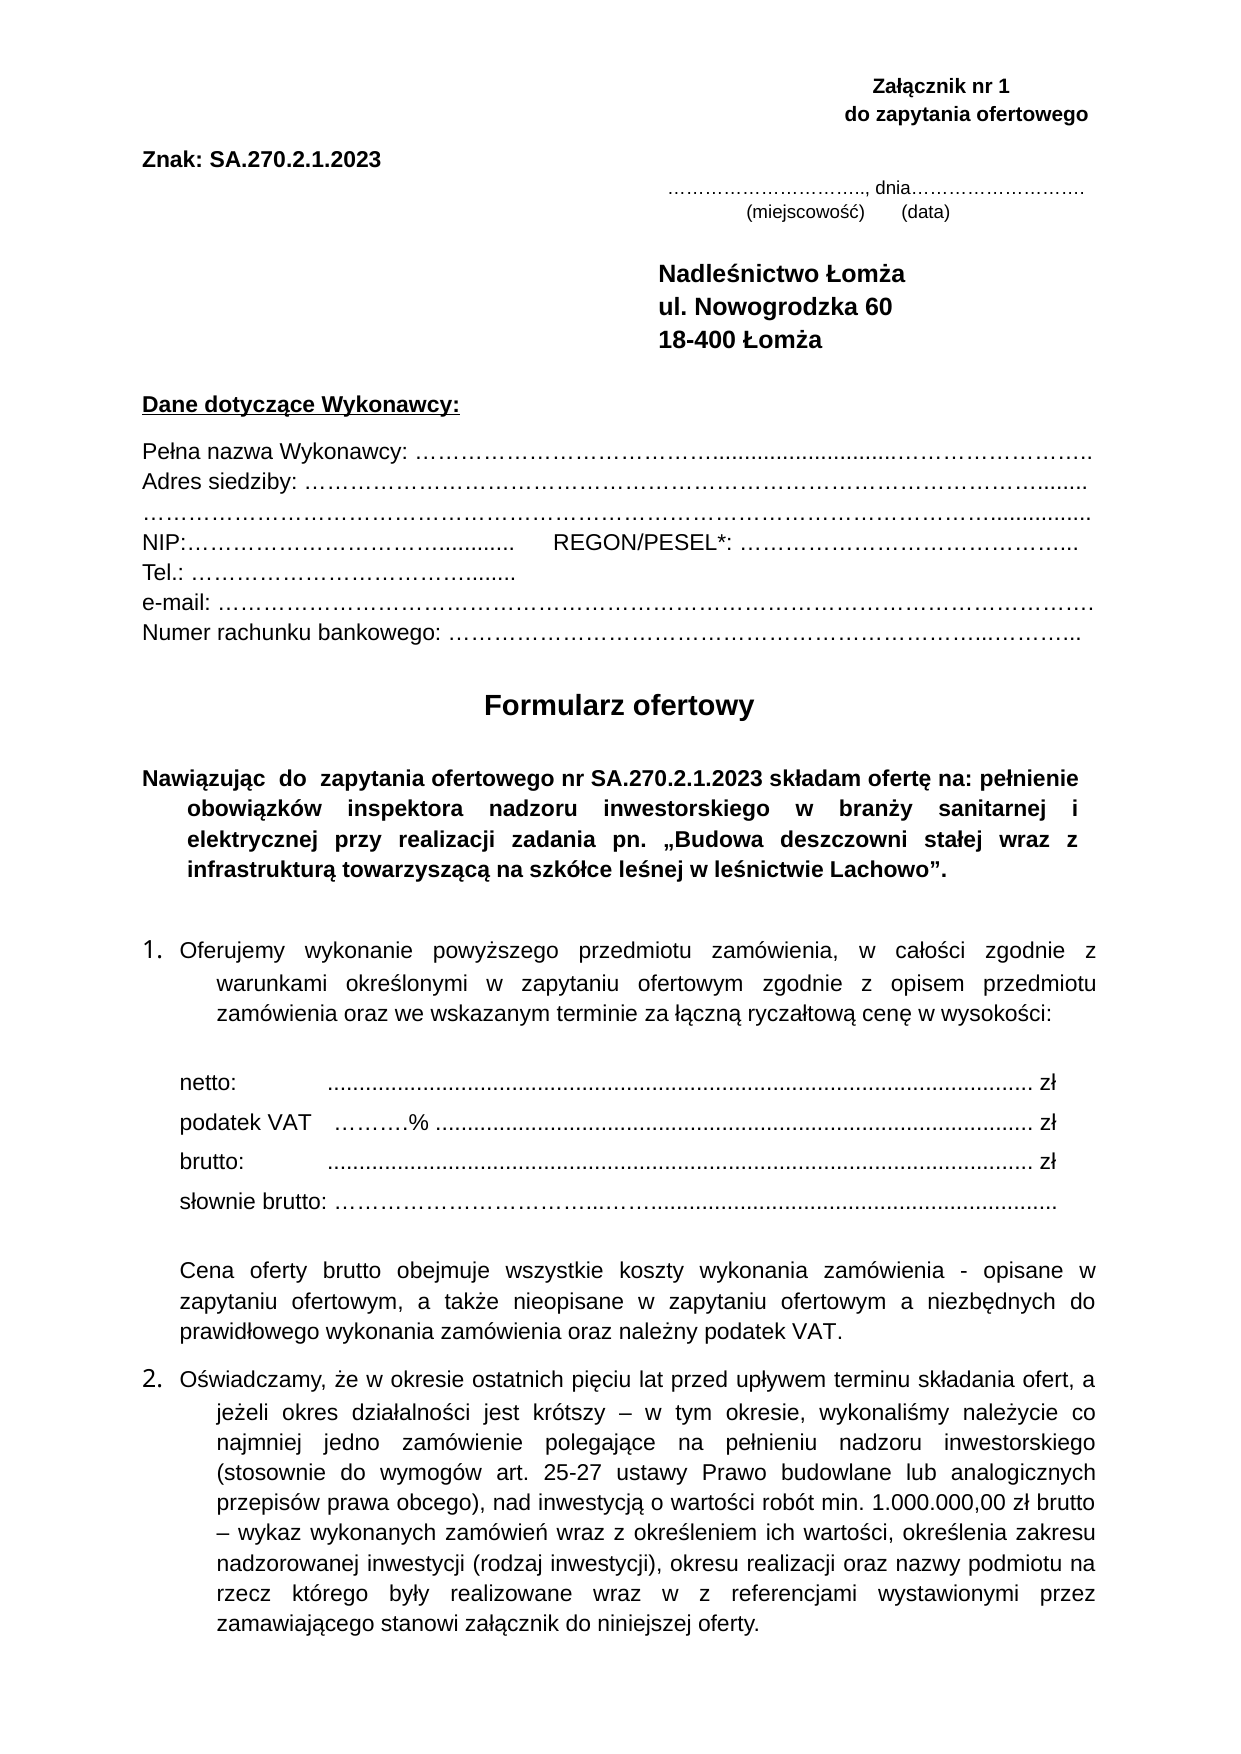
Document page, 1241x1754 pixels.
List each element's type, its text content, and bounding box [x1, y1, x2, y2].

list Oświadczamy, że w okresie ostatnich pięciu lat przed upływem terminu składania ofert, a jeżeli okres działalności jest krótszy – w tym okresie, wykonaliśmy należycie co najmniej jedno zamówienie polegające na pełnieniu nadzoru inwestorskiego (stosownie do wymogów art. 25-27 ustawy Prawo budowlane lub analogicznych przepisów prawa obcego), nad inwestycją o wartości robót min. 1.000.000,00 zł brutto – wykaz wykonanych zamówień wraz z określeniem ich wartości, określenia zakresu nadzorowanej inwestycji (rodzaj inwestycji), okresu realizacji oraz nazwy podmiotu na rzecz którego były realizowane wraz w z referencjami wystawionymi przez zamawiającego stanowi załącznik do niniejszej oferty. [142, 1361, 1096, 1636]
text Dane dotyczące Wykonawcy: [142, 391, 1096, 418]
text Formularz ofertowy [142, 688, 1096, 722]
text Znak: SA.270.2.1.2023 [142, 146, 1096, 173]
text podatek VAT ……….% .............................................................................................. zł [179, 1109, 1096, 1135]
text ………………………….., dnia………………………. [667, 177, 1096, 198]
list słownie brutto: ……………………………...……................................................................ [179, 1188, 1096, 1214]
text Numer rachunku bankowego: ……………………………………………………………...………... [142, 619, 1096, 646]
text Tel.: ………………………………........ [142, 559, 1096, 585]
list Załącznik nr 1 do zapytania ofertowego [791, 74, 1096, 125]
text (miejscowość) (data) [142, 201, 1096, 223]
text NIP:……………………………............ REGON/PESEL*: ……………………………………... [142, 529, 1096, 555]
text e-mail: ……………………………………………………………………………………………………. [142, 589, 1096, 616]
text netto: ............................................................................................................... zł [179, 1069, 1096, 1096]
text Nadleśnictwo Łomża [658, 259, 1096, 288]
text Cena oferty brutto obejmuje wszystkie koszty wykonania zamówienia - opisane w zapytaniu ofertowym, a także nieopisane w zapytaniu ofertowym a niezbędnych do prawidłowego wykonania zamówienia oraz należny podatek VAT. [179, 1257, 1096, 1344]
list Nawiązując do zapytania ofertowego nr SA.270.2.1.2023 składam ofertę na: pełnienie obowiązków inspektora nadzoru inwestorskiego w branży sanitarnej i elektrycznej przy realizacji zadania pn. „Budowa deszczowni stałej wraz z infrastrukturą towarzyszącą na szkółce leśnej w leśnictwie Lachowo”. [142, 765, 1079, 882]
text ul. Nowogrodzka 60 [658, 292, 1096, 321]
text 18-400 Łomża [658, 325, 1096, 354]
list Oferujemy wykonanie powyższego przedmiotu zamówienia, w całości zgodnie z warunkami określonymi w zapytaniu ofertowym zgodnie z opisem przedmiotu zamówienia oraz we wskazanym terminie za łączną ryczałtową cenę w wysokości: [142, 932, 1096, 1026]
text brutto: ............................................................................................................... zł [179, 1148, 1096, 1175]
text Pełna nazwa Wykonawcy: ………………………………….............................…………………….. [142, 438, 1096, 464]
text Adres siedziby: ……………………………………………………………………………………........ [142, 468, 1096, 495]
text …………………………………………………………………………………………………................ [142, 498, 1096, 525]
